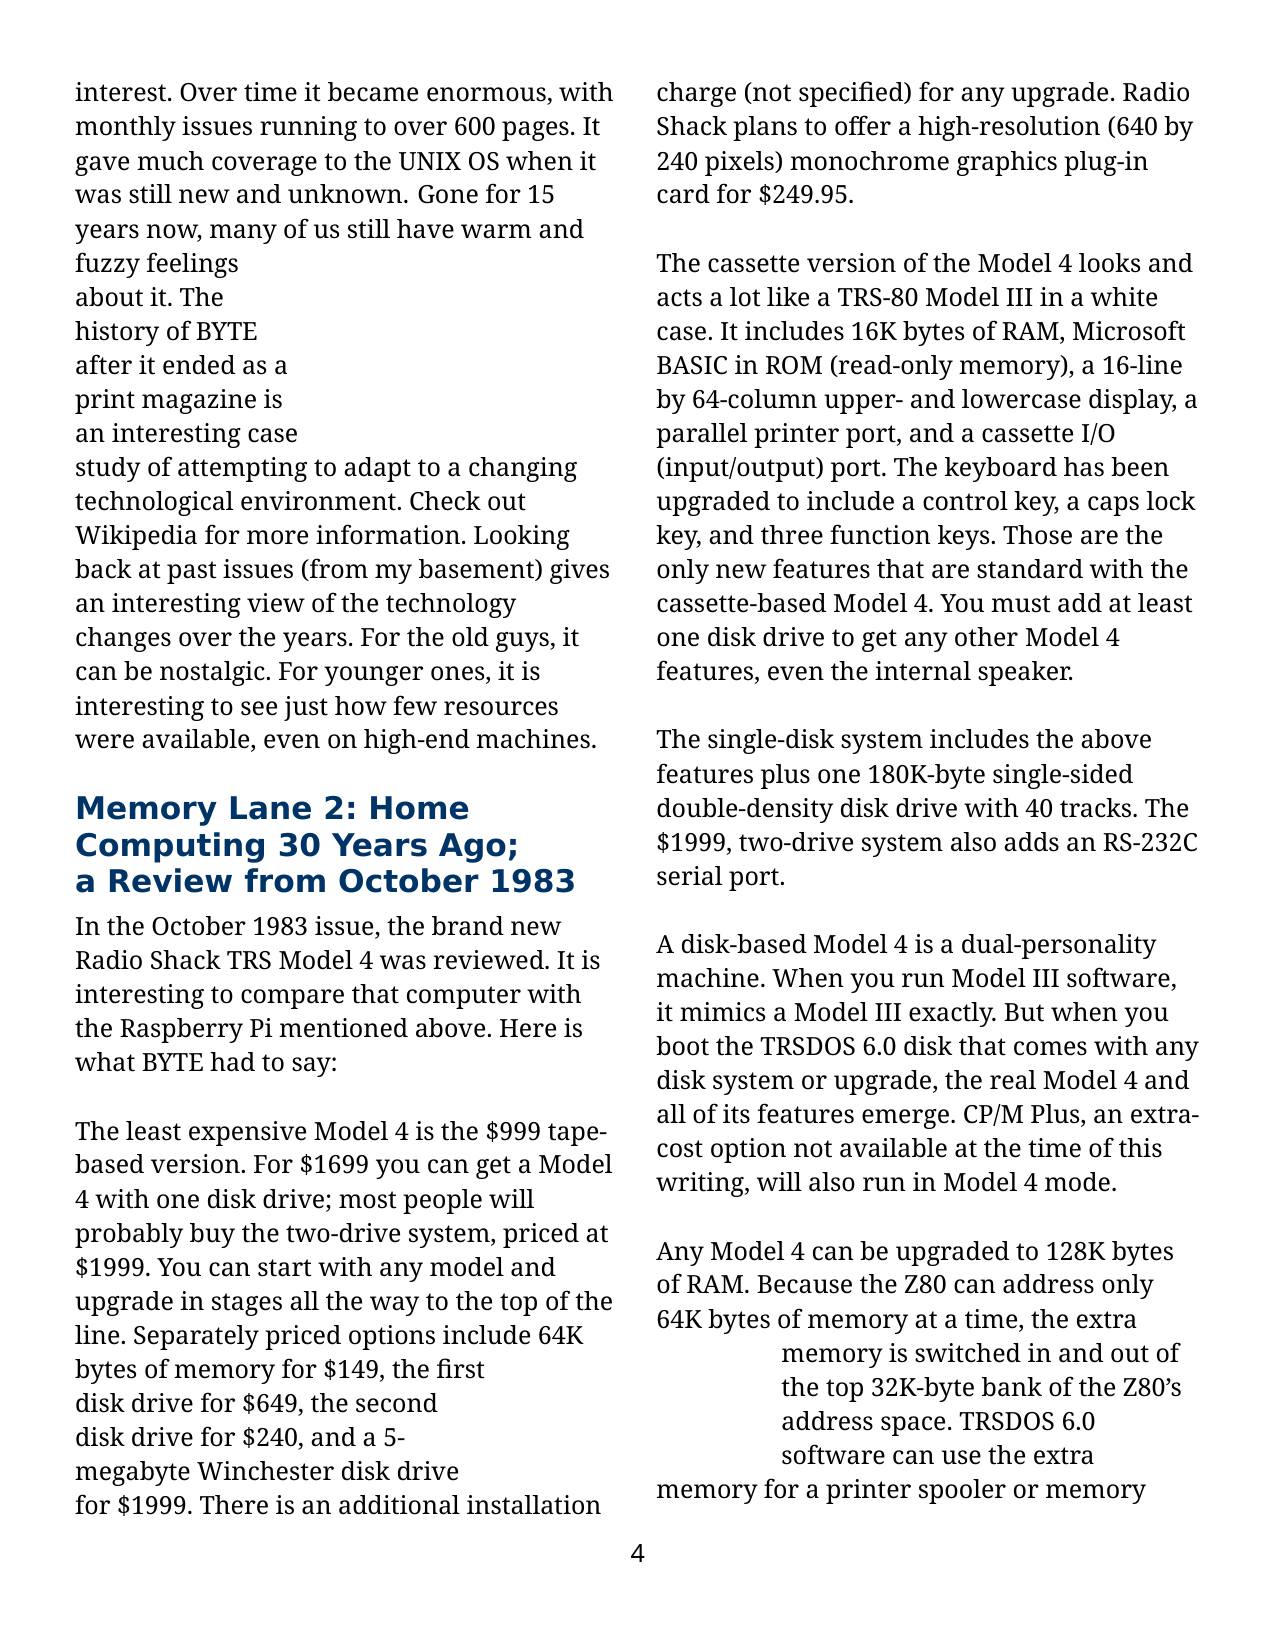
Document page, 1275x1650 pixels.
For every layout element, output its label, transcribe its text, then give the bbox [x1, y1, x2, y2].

text In the October 1983 issue, the brand new Radio Shack TRS Model 4 was reviewed. It is interesting to compare that computer with the Raspberry Pi mentioned above. Here is what BYTE had to say: [75, 909, 619, 1079]
text Any Model 4 can be upgraded to 128K bytes of RAM. Because the Z80 can address only 64K bytes of memory at a time, the extra memory is switched in and out of the top 32K-byte bank of the Z80’s address space. TRSDOS 6.0 software can use the extra memory for a printer spooler or memory [656, 1233, 1200, 1506]
text The single-disk system includes the above features plus one 180K-byte single-sided double-density disk drive with 40 tracks. The $1999, two-drive system also adds an RS-232C serial port. [656, 722, 1200, 892]
text charge (not specified) for any upgrade. Radio Shack plans to offer a high-resolution (640 by 240 pixels) monochrome graphics plug-in card for $249.95. [656, 75, 1200, 211]
subtitle Memory Lane 2: Home Computing 30 Years Ago; a Review from October 1983 [75, 791, 619, 900]
text A disk-based Model 4 is a dual-personality machine. When you run Model III software, it mimics a Model III exactly. But when you boot the TRSDOS 6.0 disk that comes with any disk system or upgrade, the real Model 4 and all of its features emerge. CP/M Plus, an extra-cost option not available at the time of this writing, will also run in Model 4 mode. [656, 927, 1200, 1199]
text The least expensive Model 4 is the $999 tape-based version. For $1699 you can get a Model 4 with one disk drive; most people will probably buy the two-drive system, priced at $1999. You can start with any model and upgrade in stages all the way to the top of the line. Separately priced options include 64K bytes of memory for $149, the first disk drive for $649, the second disk drive for $240, and a 5-megabyte Winchester disk drive for $1999. There is an additional installation [75, 1113, 619, 1522]
text The cassette version of the Model 4 looks and acts a lot like a TRS-80 Model III in a white case. It includes 16K bytes of RAM, Microsoft BASIC in ROM (read-only memory), a 16-line by 64-column upper- and lowercase display, a parallel printer port, and a cassette I/O (input/output) port. The keyboard has been upgraded to include a control key, a caps lock key, and three function keys. Those are the only new features that are standard with the cassette-based Model 4. You must add at least one disk drive to get any other Model 4 features, even the internal speaker. [656, 245, 1200, 688]
text interest. Over time it became enormous, with monthly issues running to over 600 pages. It gave much coverage to the UNIX OS when it was still new and unknown. Gone for 15 years now, many of us still have warm and fuzzy feelings about it. The history of BYTE after it ended as a print magazine is an interesting case study of attempting to adapt to a changing technological environment. Check out Wikipedia for more information. Looking back at past issues (from my basement) gives an interesting view of the technology changes over the years. For the old guys, it can be nostalgic. For younger ones, it is interesting to see just how few resources were available, even on high-end machines. [75, 75, 619, 756]
